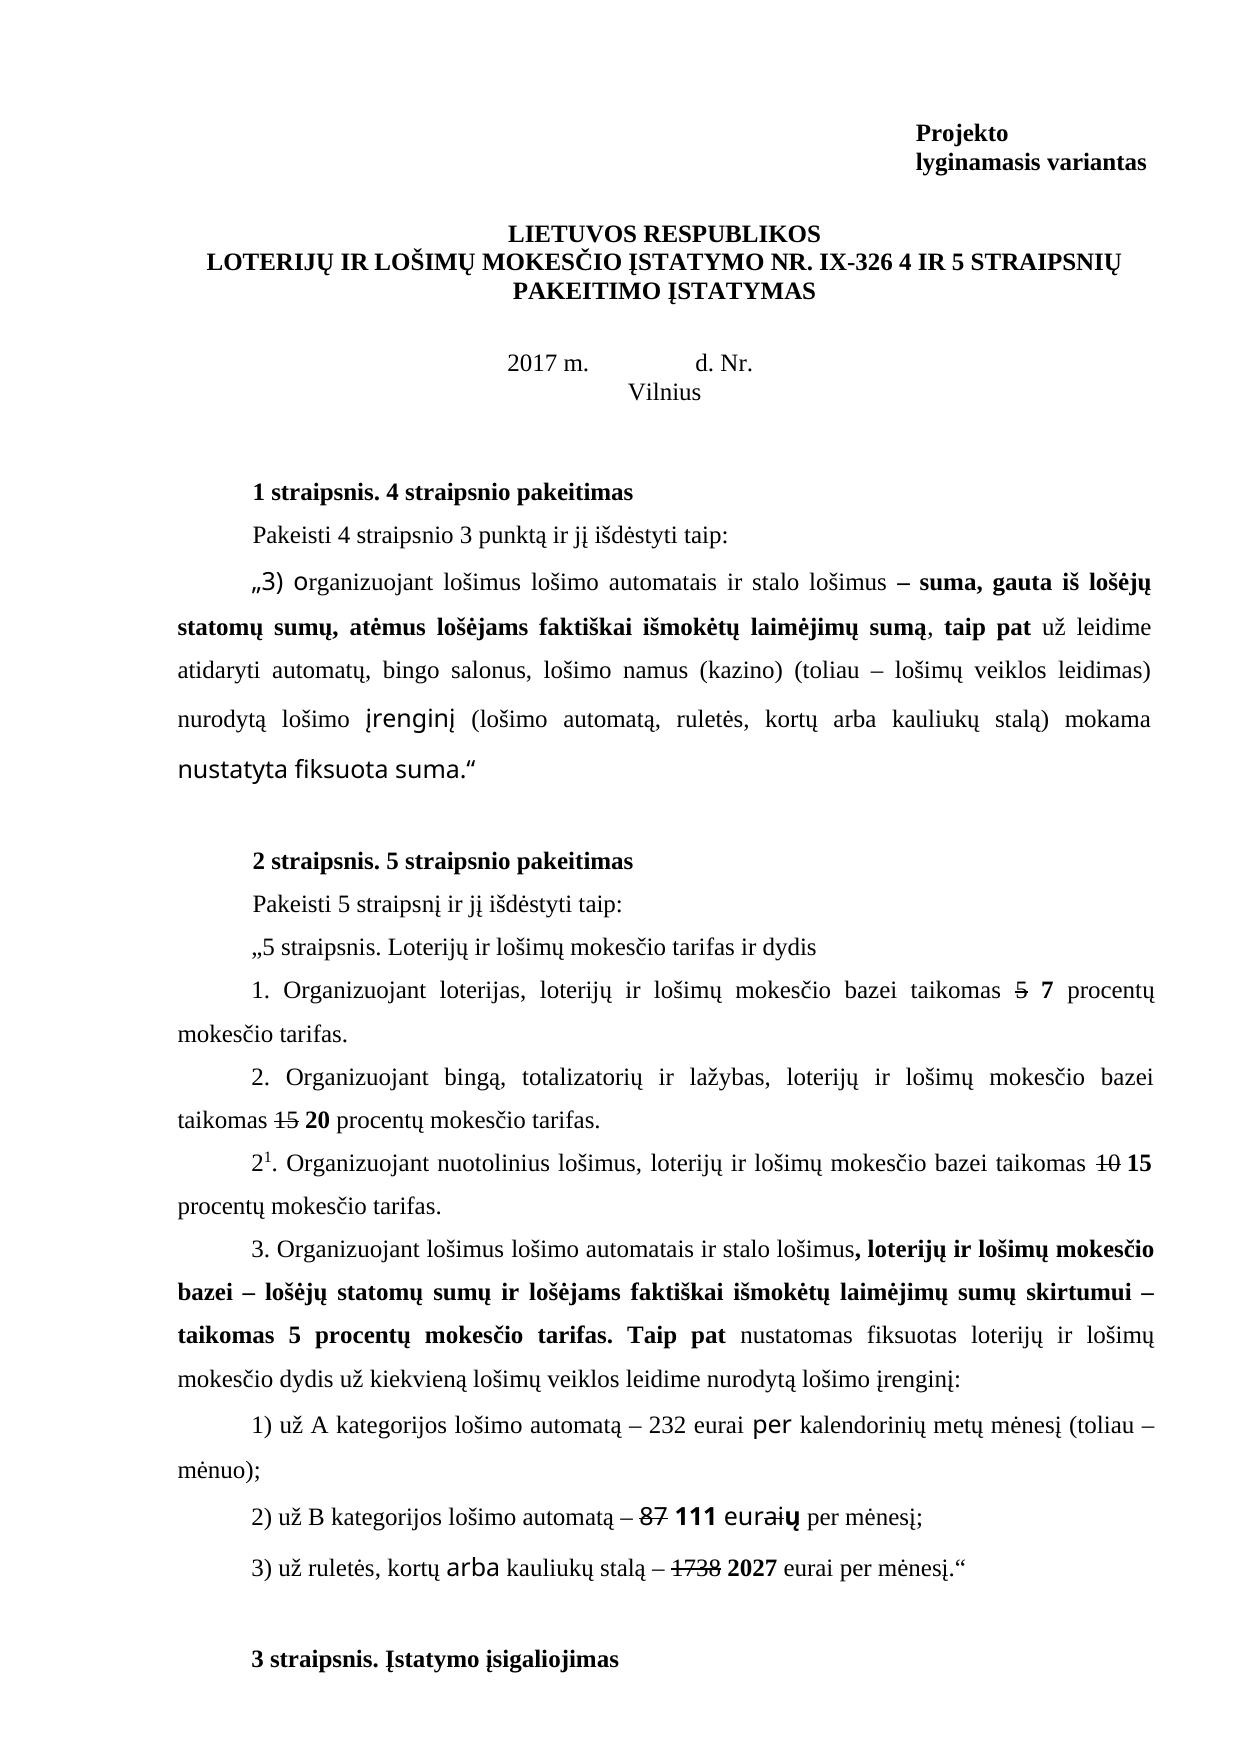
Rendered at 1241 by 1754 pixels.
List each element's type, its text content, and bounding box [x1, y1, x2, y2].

text „3) organizuojant lošimus lošimo automatais ir stalo lošimus – suma, gauta iš lošėjų statomų sumų, atėmus lošėjams faktiškai išmokėtų laimėjimų sumą, taip pat už leidime atidaryti automatų, bingo salonus, lošimo namus (kazino) (toliau – lošimų veiklos leidimas) nurodytą lošimo įrenginį (lošimo automatą, ruletės, kortų arba kauliukų stalą) mokama nustatyta fiksuota suma.“ [177, 564, 1152, 786]
text lyginamasis variantas [916, 147, 1152, 176]
text 2) už B kategorijos lošimo automatą – 87 111 euraių per mėnesį; [177, 1498, 1154, 1532]
text LOTERIJŲ IR LOŠIMŲ MOKESČIO ĮSTATYMO NR. IX-326 4 IR 5 STRAIPSNIŲ PAKEITIMO ĮSTATYMAS [177, 247, 1152, 305]
text 21. Organizuojant nuotolinius lošimus, loterijų ir lošimų mokesčio bazei taikomas 10 15 procentų mokesčio tarifas. [177, 1148, 1152, 1220]
text Pakeisti 5 straipsnį ir jį išdėstyti taip: [177, 889, 1152, 918]
text 1. Organizuojant loterijas, loterijų ir lošimų mokesčio bazei taikomas 5 7 procentų mokesčio tarifas. [177, 976, 1154, 1047]
text Pakeisti 4 straipsnio 3 punktą ir jį išdėstyti taip: [177, 521, 1152, 549]
text 1) už A kategorijos lošimo automatą – 232 eurai per kalendorinių metų mėnesį (toliau – mėnuo); [177, 1407, 1154, 1484]
text 3. Organizuojant lošimus lošimo automatais ir stalo lošimus, loterijų ir lošimų mokesčio bazei – lošėjų statomų sumų ir lošėjams faktiškai išmokėtų laimėjimų sumų skirtumui – taikomas 5 procentų mokesčio tarifas. Taip pat nustatomas fiksuotas loterijų ir lošimų mokesčio dydis už kiekvieną lošimų veiklos leidime nurodytą lošimo įrenginį: [177, 1234, 1154, 1392]
text Vilnius [177, 377, 1152, 406]
text LIETUVOS RESPUBLIKOS [177, 219, 1152, 247]
text 2. Organizuojant bingą, totalizatorių ir lažybas, loterijų ir lošimų mokesčio bazei taikomas 15 20 procentų mokesčio tarifas. [177, 1062, 1154, 1134]
text 3 straipsnis. Įstatymo įsigaliojimas [177, 1644, 1101, 1672]
text 1 straipsnis. 4 straipsnio pakeitimas [177, 477, 1152, 506]
text 2 straipsnis. 5 straipsnio pakeitimas [177, 846, 1152, 875]
text „5 straipsnis. Loterijų ir lošimų mokesčio tarifas ir dydis [177, 932, 1101, 961]
text 2017 m. d. Nr. [177, 348, 1152, 377]
text Projekto [916, 118, 1152, 147]
text 3) už ruletės, kortų arba kauliukų stalą – 1738 2027 eurai per mėnesį.“ [177, 1549, 1154, 1583]
